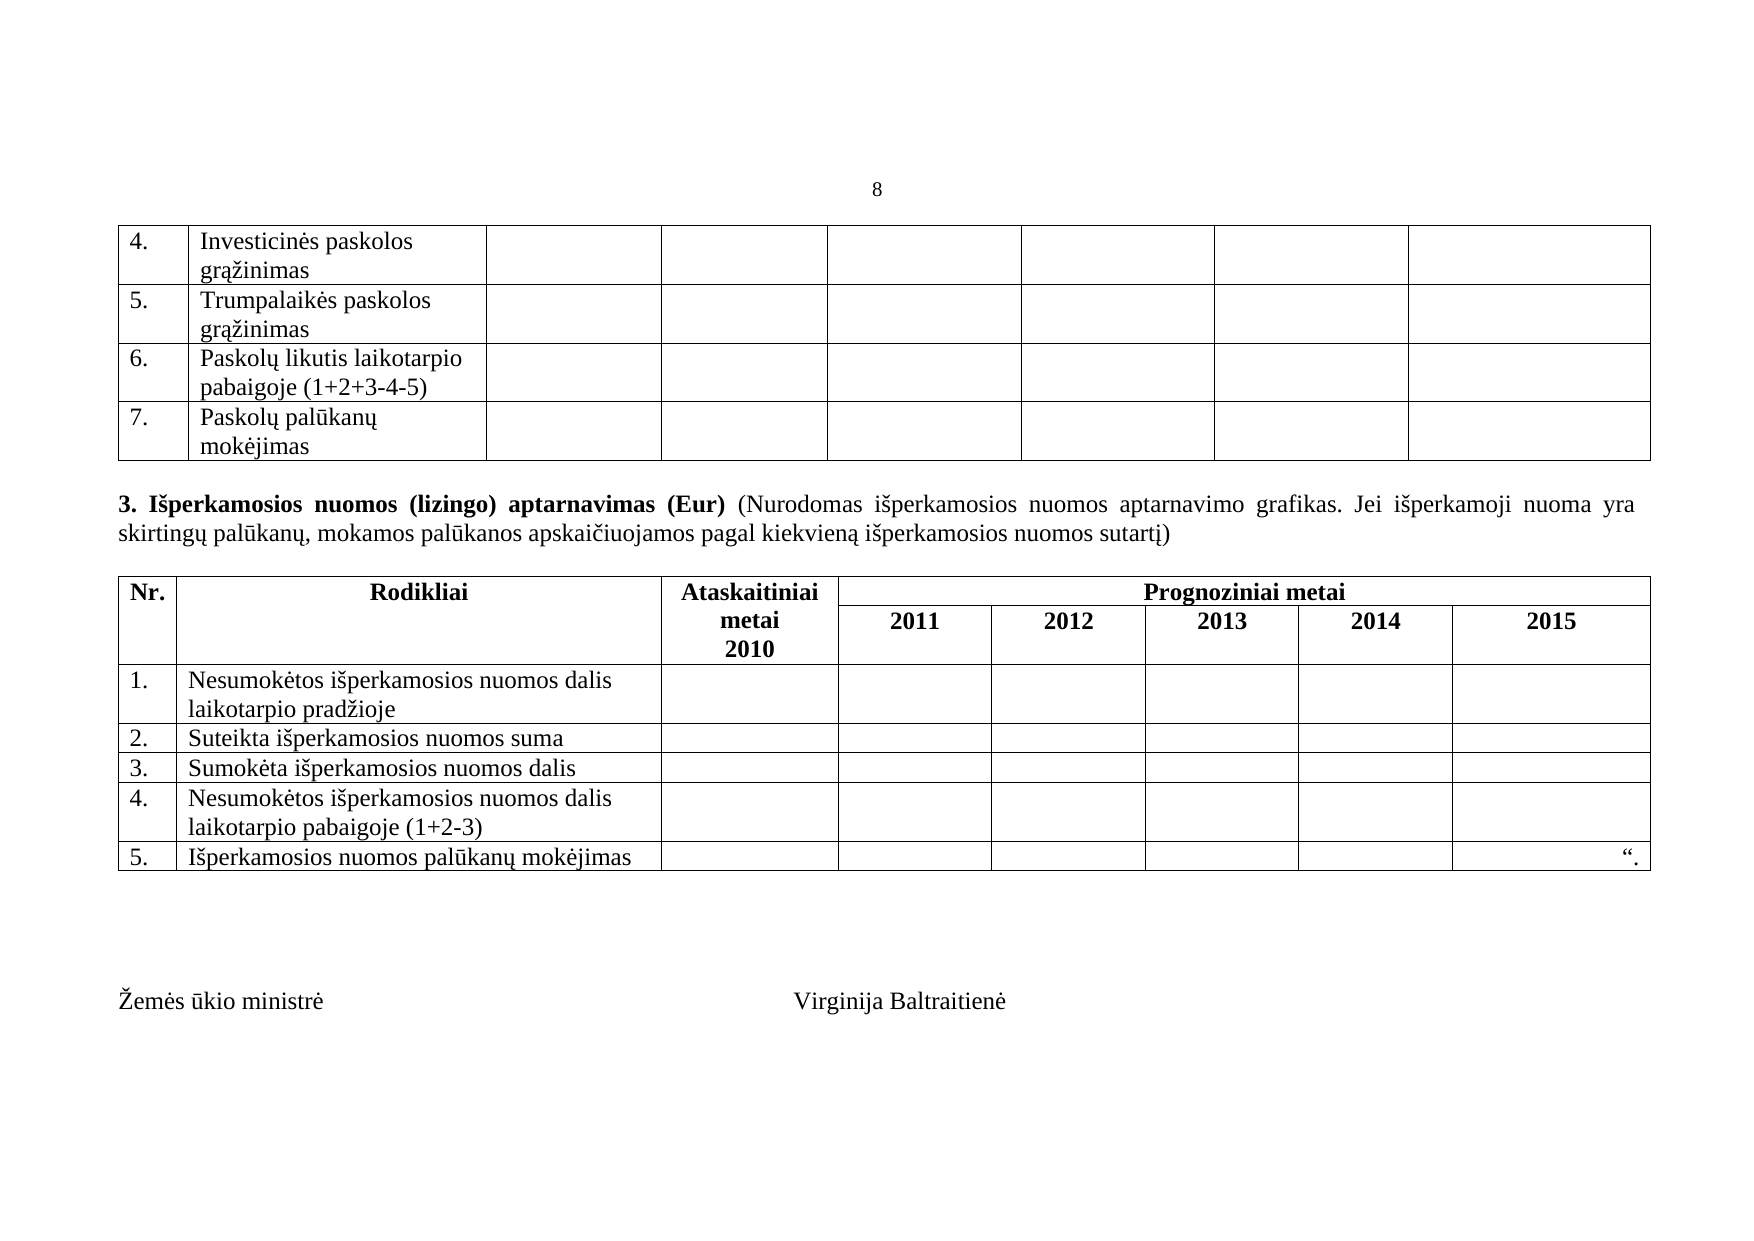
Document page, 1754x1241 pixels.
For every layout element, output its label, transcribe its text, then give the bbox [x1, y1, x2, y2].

table_cell [992, 753, 1145, 782]
table_header Rodikliai [177, 577, 661, 664]
table_cell 2013 [1146, 606, 1298, 664]
table_header Nr. [119, 577, 176, 664]
table_cell [1299, 783, 1452, 841]
text 3. Išperkamosios nuomos (lizingo) aptarnavimas (Eur) (Nurodomas išperkamosios nuomos aptarnavimo grafikas. Jei išperkamoji nuoma yra skirtingų palūkanų, mokamos palūkanos apskaičiuojamos pagal kiekvieną išperkamosios nuomos sutartį) [118, 489, 1636, 547]
table_cell [1409, 344, 1650, 401]
table_cell [662, 344, 827, 401]
table_cell Nesumokėtos išperkamosios nuomos dalis laikotarpio pabaigoje (1+2-3) [177, 783, 661, 841]
table_cell [487, 285, 661, 342]
table_cell 7. [119, 402, 188, 459]
table_cell [1215, 344, 1408, 401]
table_cell 2011 [839, 606, 991, 664]
table_cell [1022, 226, 1214, 284]
table_cell Suteikta išperkamosios nuomos suma [177, 724, 661, 752]
table_cell [1409, 226, 1650, 284]
table_cell [828, 285, 1021, 342]
table_cell “. [1453, 842, 1650, 870]
table_cell 2015 [1453, 606, 1650, 664]
table_cell [1453, 724, 1650, 752]
table_cell [662, 402, 827, 459]
table_cell Paskolų likutis laikotarpio pabaigoje (1+2+3-4-5) [189, 344, 486, 401]
table_cell 2014 [1299, 606, 1452, 664]
table_cell [1453, 753, 1650, 782]
table_cell [662, 285, 827, 342]
table_cell [839, 724, 991, 752]
table_cell [662, 724, 838, 752]
table_cell [992, 783, 1145, 841]
table_header Ataskaitiniai metai 2010 [662, 577, 838, 664]
table_cell [839, 783, 991, 841]
table_cell [839, 665, 991, 722]
table_cell [1146, 665, 1298, 722]
table_cell [1299, 753, 1452, 782]
table_cell [1146, 753, 1298, 782]
table_cell 2. [119, 724, 176, 752]
table_cell [992, 665, 1145, 722]
table_cell 4. [119, 226, 188, 284]
table_cell [1215, 226, 1408, 284]
table_cell [1215, 285, 1408, 342]
table_cell 1. [119, 665, 176, 722]
table_cell [662, 753, 838, 782]
table_header Prognoziniai metai [839, 577, 1650, 605]
table_cell 4. [119, 783, 176, 841]
table_cell Trumpalaikės paskolos grąžinimas [189, 285, 486, 342]
table_cell [662, 665, 838, 722]
table_cell [662, 842, 838, 870]
table_cell 3. [119, 753, 176, 782]
table_cell [828, 344, 1021, 401]
table_cell [487, 226, 661, 284]
table_cell [662, 783, 838, 841]
table_cell [1299, 665, 1452, 722]
table_cell 5. [119, 842, 176, 870]
table_cell [992, 724, 1145, 752]
table_cell Investicinės paskolos grąžinimas [189, 226, 486, 284]
table_cell Išperkamosios nuomos palūkanų mokėjimas [177, 842, 661, 870]
table_cell [1215, 402, 1408, 459]
table_cell [662, 226, 827, 284]
table_cell Paskolų palūkanų mokėjimas [189, 402, 486, 459]
table_cell 6. [119, 344, 188, 401]
table_cell [1453, 783, 1650, 841]
table_cell [487, 402, 661, 459]
table_cell [1022, 344, 1214, 401]
table_cell [1409, 402, 1650, 459]
table_cell [1022, 402, 1214, 459]
table_cell 5. [119, 285, 188, 342]
table_cell [1146, 724, 1298, 752]
table_cell 2012 [992, 606, 1145, 664]
text Žemės ūkio ministrė Virginija Baltraitienė [118, 986, 1636, 1015]
table_cell [1299, 842, 1452, 870]
table_cell [828, 402, 1021, 459]
table_cell [839, 842, 991, 870]
table_cell [1146, 783, 1298, 841]
table_cell [1299, 724, 1452, 752]
table_cell [1146, 842, 1298, 870]
table_cell [992, 842, 1145, 870]
table_cell Sumokėta išperkamosios nuomos dalis [177, 753, 661, 782]
table_cell [1409, 285, 1650, 342]
table_cell [1453, 665, 1650, 722]
table_cell Nesumokėtos išperkamosios nuomos dalis laikotarpio pradžioje [177, 665, 661, 722]
table_cell [839, 753, 991, 782]
table_cell [828, 226, 1021, 284]
table_cell [1022, 285, 1214, 342]
table_cell [487, 344, 661, 401]
